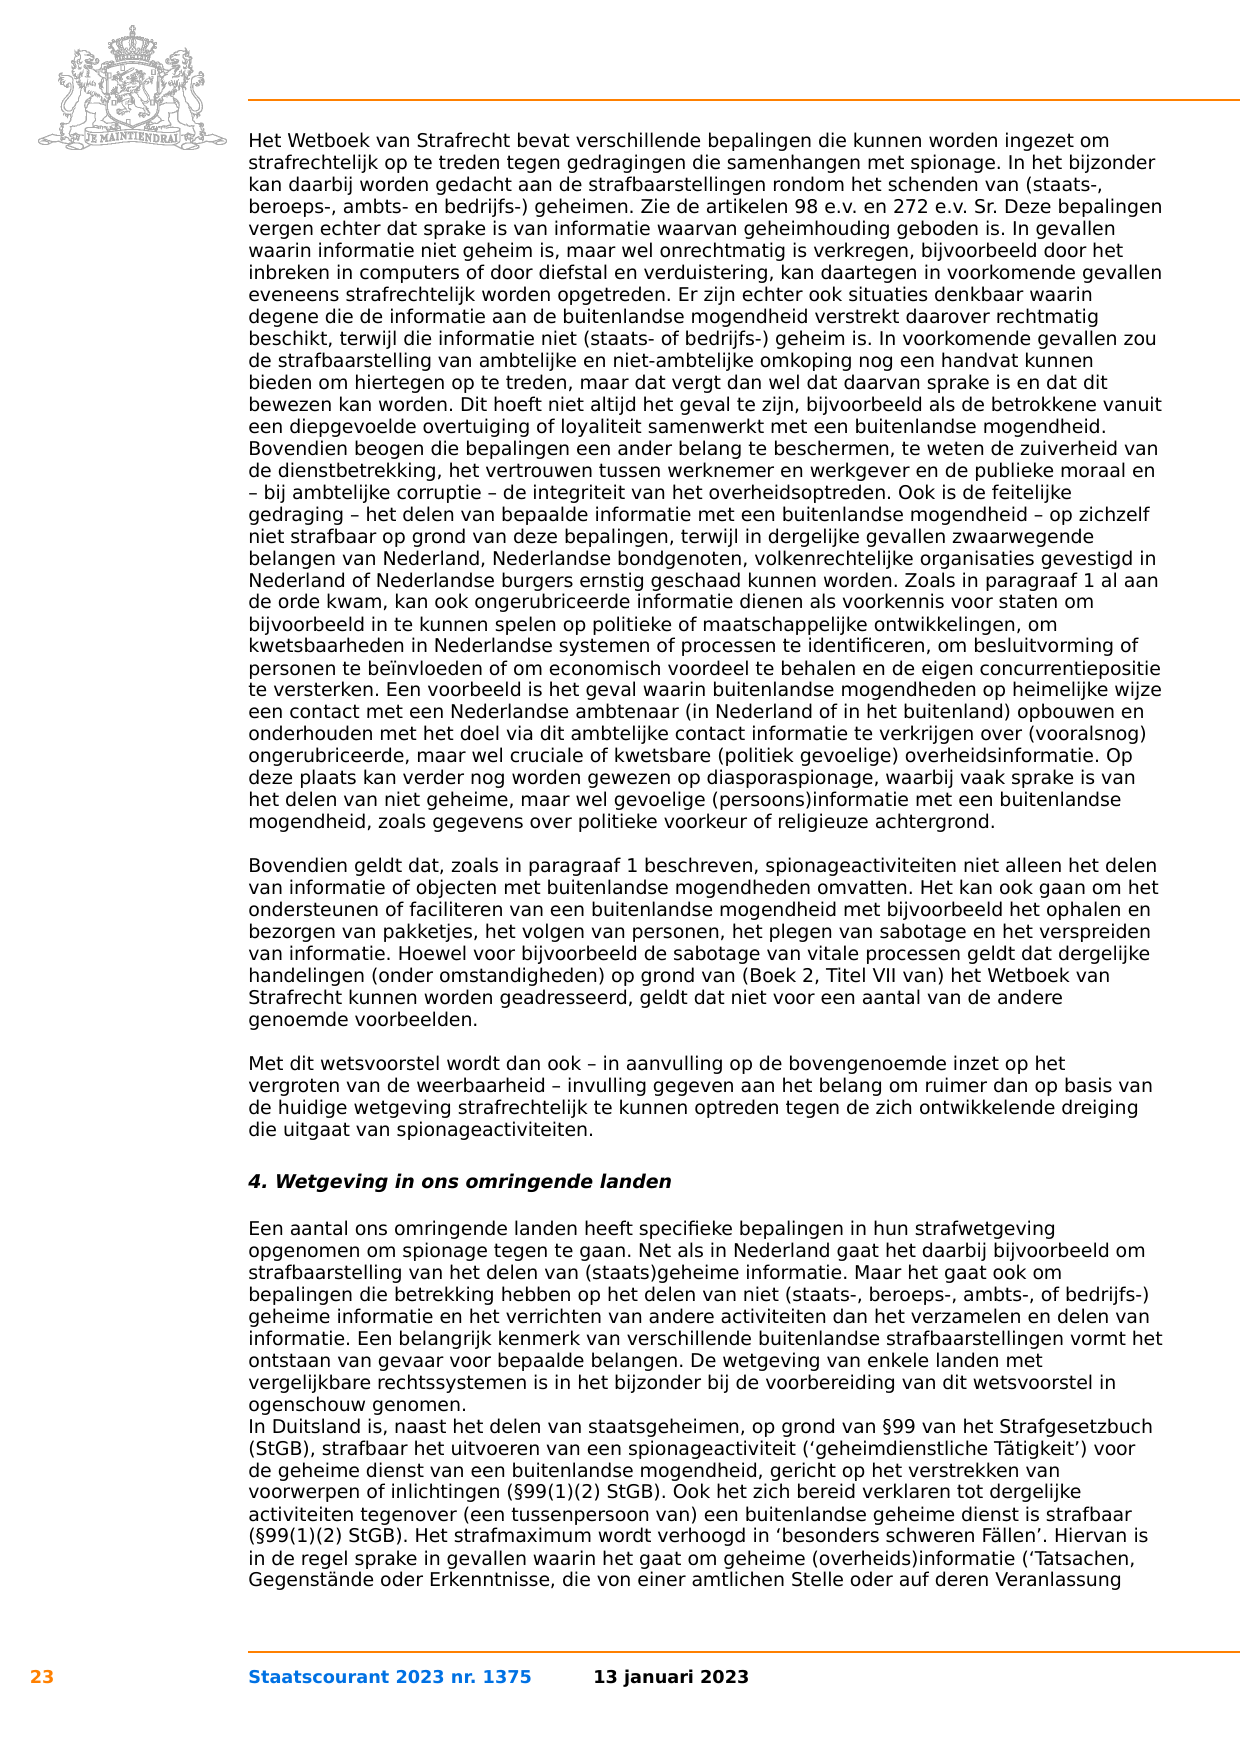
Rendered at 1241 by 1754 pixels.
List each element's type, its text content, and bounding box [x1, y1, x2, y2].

text Een aantal ons omringende landen heeft specifieke bepalingen in hun strafwetgeving opgenomen om spionage tegen te gaan. Net als in Nederland gaat het daarbij bijvoorbeeld om strafbaarstelling van het delen van (staats)geheime informatie. Maar het gaat ook om bepalingen die betrekking hebben op het delen van niet (staats-, beroeps-, ambts-, of bedrijfs-) geheime informatie en het verrichten van andere activiteiten dan het verzamelen en delen van informatie. Een belangrijk kenmerk van verschillende buitenlandse strafbaarstellingen vormt het ontstaan van gevaar voor bepaalde belangen. De wetgeving van enkele landen met vergelijkbare rechtssystemen is in het bijzonder bij de voorbereiding van dit wetsvoorstel in ogenschouw genomen. [248, 1218, 1163, 1416]
picture [38, 25, 227, 150]
subtitle 4. Wetgeving in ons omringende landen [248, 1171, 1163, 1193]
text In Duitsland is, naast het delen van staatsgeheimen, op grond van §99 van het Strafgesetzbuch (StGB), strafbaar het uitvoeren van een spionageactiviteit (‘geheimdienstliche Tätigkeit’) voor de geheime dienst van een buitenlandse mogendheid, gericht op het verstrekken van voorwerpen of inlichtingen (§99(1)(2) StGB). Ook het zich bereid verklaren tot dergelijke activiteiten tegenover (een tussenpersoon van) een buitenlandse geheime dienst is strafbaar (§99(1)(2) StGB). Het strafmaximum wordt verhoogd in ‘besonders schweren Fällen’. Hiervan is in de regel sprake in gevallen waarin het gaat om geheime (overheids)informatie (‘Tatsachen, Gegenstände oder Erkenntnisse, die von einer amtlichen Stelle oder auf deren Veranlassung [248, 1416, 1163, 1591]
text Het Wetboek van Strafrecht bevat verschillende bepalingen die kunnen worden ingezet om strafrechtelijk op te treden tegen gedragingen die samenhangen met spionage. In het bijzonder kan daarbij worden gedacht aan de strafbaarstellingen rondom het schenden van (staats-, beroeps-, ambts- en bedrijfs-) geheimen. Zie de artikelen 98 e.v. en 272 e.v. Sr. Deze bepalingen vergen echter dat sprake is van informatie waarvan geheimhouding geboden is. In gevallen waarin informatie niet geheim is, maar wel onrechtmatig is verkregen, bijvoorbeeld door het inbreken in computers of door diefstal en verduistering, kan daartegen in voorkomende gevallen eveneens strafrechtelijk worden opgetreden. Er zijn echter ook situaties denkbaar waarin degene die de informatie aan de buitenlandse mogendheid verstrekt daarover rechtmatig beschikt, terwijl die informatie niet (staats- of bedrijfs-) geheim is. In voorkomende gevallen zou de strafbaarstelling van ambtelijke en niet-ambtelijke omkoping nog een handvat kunnen bieden om hiertegen op te treden, maar dat vergt dan wel dat daarvan sprake is en dat dit bewezen kan worden. Dit hoeft niet altijd het geval te zijn, bijvoorbeeld als de betrokkene vanuit een diepgevoelde overtuiging of loyaliteit samenwerkt met een buitenlandse mogendheid. Bovendien beogen die bepalingen een ander belang te beschermen, te weten de zuiverheid van de dienstbetrekking, het vertrouwen tussen werknemer en werkgever en de publieke moraal en – bij ambtelijke corruptie – de integriteit van het overheidsoptreden. Ook is de feitelijke gedraging – het delen van bepaalde informatie met een buitenlandse mogendheid – op zichzelf niet strafbaar op grond van deze bepalingen, terwijl in dergelijke gevallen zwaarwegende belangen van Nederland, Nederlandse bondgenoten, volkenrechtelijke organisaties gevestigd in Nederland of Nederlandse burgers ernstig geschaad kunnen worden. Zoals in paragraaf 1 al aan de orde kwam, kan ook ongerubriceerde informatie dienen als voorkennis voor staten om bijvoorbeeld in te kunnen spelen op politieke of maatschappelijke ontwikkelingen, om kwetsbaarheden in Nederlandse systemen of processen te identificeren, om besluitvorming of personen te beïnvloeden of om economisch voordeel te behalen en de eigen concurrentiepositie te versterken. Een voorbeeld is het geval waarin buitenlandse mogendheden op heimelijke wijze een contact met een Nederlandse ambtenaar (in Nederland of in het buitenland) opbouwen en onderhouden met het doel via dit ambtelijke contact informatie te verkrijgen over (vooralsnog) ongerubriceerde, maar wel cruciale of kwetsbare (politiek gevoelige) overheidsinformatie. Op deze plaats kan verder nog worden gewezen op diasporaspionage, waarbij vaak sprake is van het delen van niet geheime, maar wel gevoelige (persoons)informatie met een buitenlandse mogendheid, zoals gegevens over politieke voorkeur of religieuze achtergrond. [248, 130, 1163, 833]
text Met dit wetsvoorstel wordt dan ook – in aanvulling op de bovengenoemde inzet op het vergroten van de weerbaarheid – invulling gegeven aan het belang om ruimer dan op basis van de huidige wetgeving strafrechtelijk te kunnen optreden tegen de zich ontwikkelende dreiging die uitgaat van spionageactiviteiten. [248, 1053, 1163, 1141]
text Bovendien geldt dat, zoals in paragraaf 1 beschreven, spionageactiviteiten niet alleen het delen van informatie of objecten met buitenlandse mogendheden omvatten. Het kan ook gaan om het ondersteunen of faciliteren van een buitenlandse mogendheid met bijvoorbeeld het ophalen en bezorgen van pakketjes, het volgen van personen, het plegen van sabotage en het verspreiden van informatie. Hoewel voor bijvoorbeeld de sabotage van vitale processen geldt dat dergelijke handelingen (onder omstandigheden) op grond van (Boek 2, Titel VII van) het Wetboek van Strafrecht kunnen worden geadresseerd, geldt dat niet voor een aantal van de andere genoemde voorbeelden. [248, 855, 1163, 1031]
